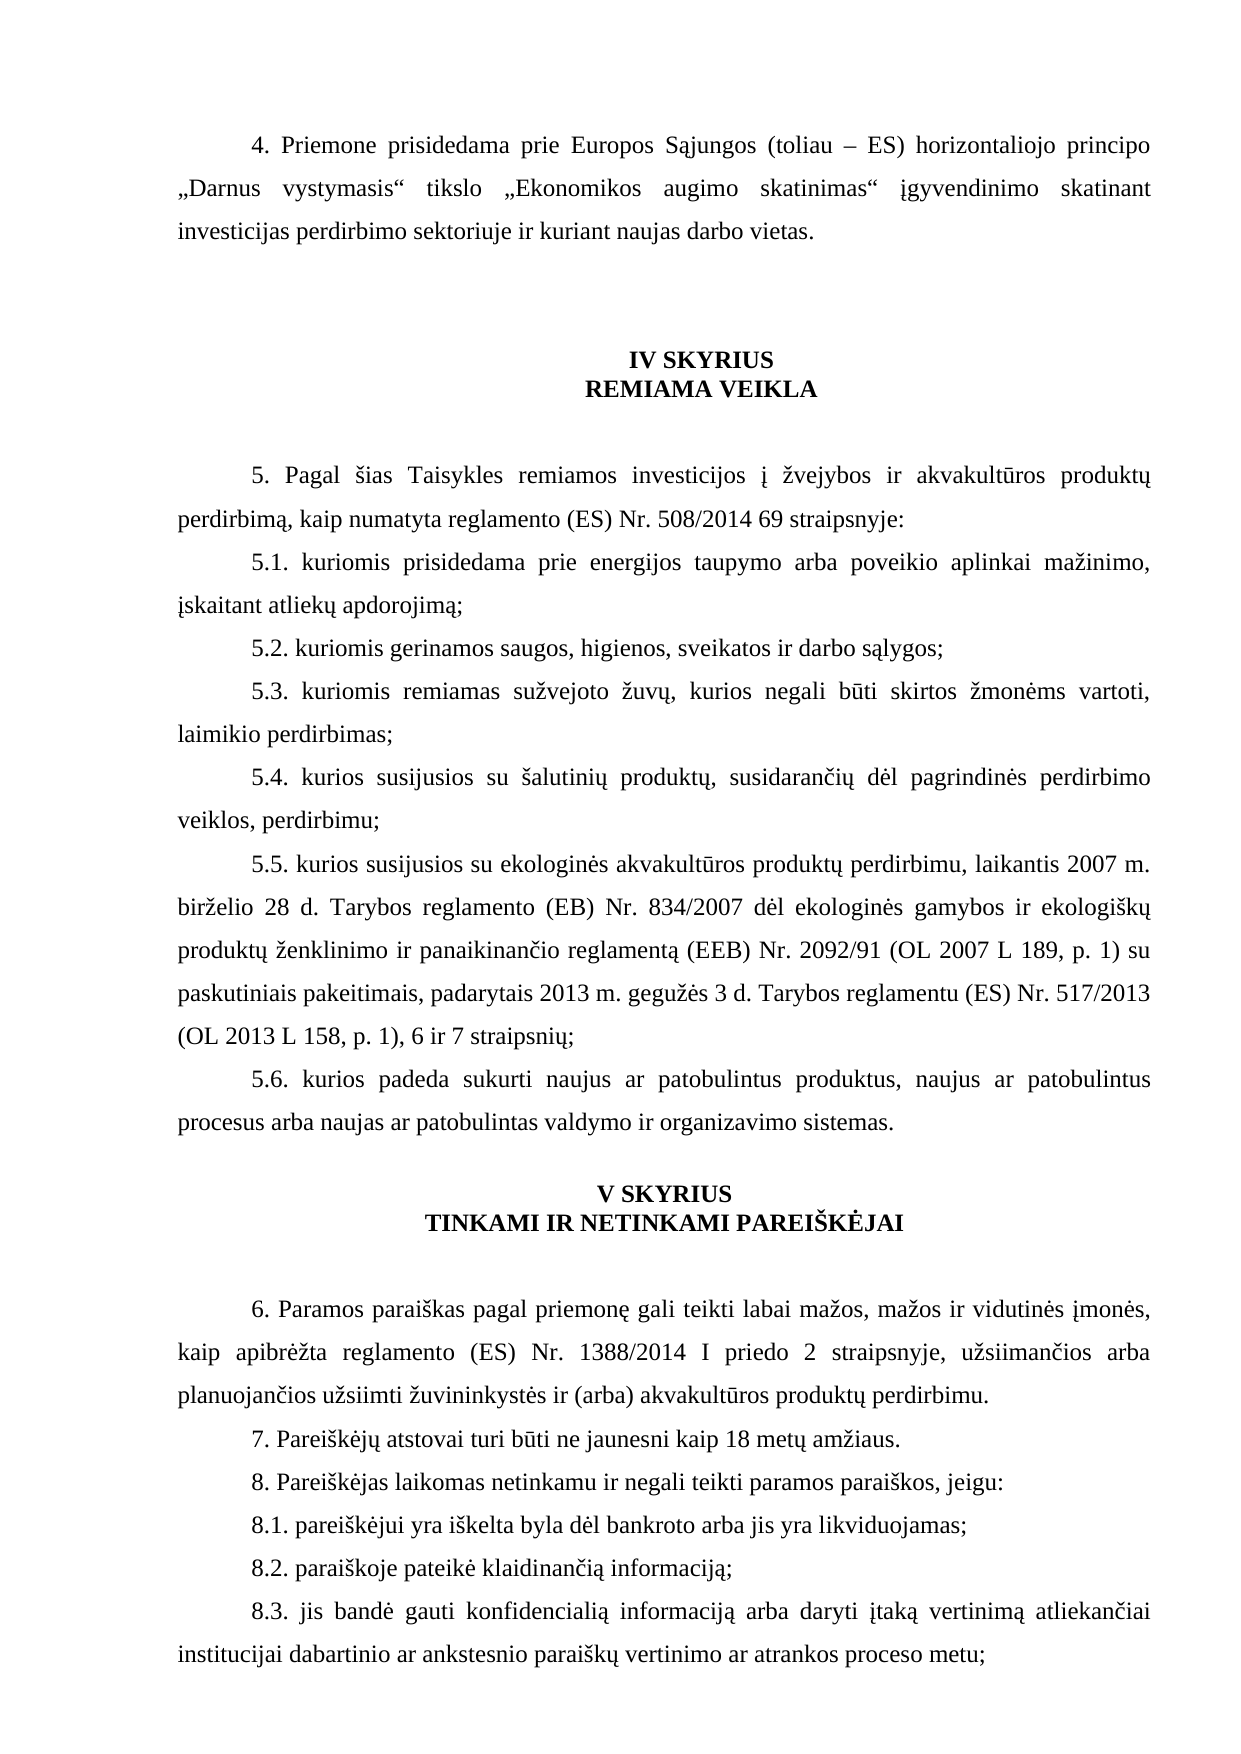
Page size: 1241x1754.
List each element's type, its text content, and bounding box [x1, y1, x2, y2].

text 8.1. pareiškėjui yra iškelta byla dėl bankroto arba jis yra likviduojamas; [177, 1510, 1152, 1539]
text 5.1. kuriomis prisidedama prie energijos taupymo arba poveikio aplinkai mažinimo, įskaitant atliekų apdorojimą; [177, 547, 1152, 619]
text 5.5. kurios susijusios su ekologinės akvakultūros produktų perdirbimu, laikantis 2007 m. birželio 28 d. Tarybos reglamento (EB) Nr. 834/2007 dėl ekologinės gamybos ir ekologiškų produktų ženklinimo ir panaikinančio reglamentą (EEB) Nr. 2092/91 (OL 2007 L 189, p. 1) su paskutiniais pakeitimais, padarytais 2013 m. gegužės 3 d. Tarybos reglamentu (ES) Nr. 517/2013 (OL 2013 L 158, p. 1), 6 ir 7 straipsnių; [177, 849, 1152, 1050]
text 4. Priemone prisidedama prie Europos Sąjungos (toliau – ES) horizontaliojo principo „Darnus vystymasis“ tikslo „Ekonomikos augimo skatinimas“ įgyvendinimo skatinant investicijas perdirbimo sektoriuje ir kuriant naujas darbo vietas. [177, 130, 1152, 245]
text 8.3. jis bandė gauti konfidencialią informaciją arba daryti įtaką vertinimą atliekančiai institucijai dabartinio ar ankstesnio paraiškų vertinimo ar atrankos proceso metu; [177, 1596, 1152, 1668]
text 7. Pareiškėjų atstovai turi būti ne jaunesni kaip 18 metų amžiaus. [177, 1424, 1152, 1452]
text 5.3. kuriomis remiamas sužvejoto žuvų, kurios negali būti skirtos žmonėms vartoti, laimikio perdirbimas; [177, 676, 1152, 748]
text 5.4. kurios susijusios su šalutinių produktų, susidarančių dėl pagrindinės perdirbimo veiklos, perdirbimu; [177, 762, 1152, 834]
text V skyrius [177, 1179, 1152, 1208]
text REMIAMA VEIKLA [177, 374, 1152, 403]
text 8.2. paraiškoje pateikė klaidinančią informaciją; [177, 1553, 1152, 1582]
text 6. Paramos paraiškas pagal priemonę gali teikti labai mažos, mažos ir vidutinės įmonės, kaip apibrėžta reglamento (ES) Nr. 1388/2014 I priedo 2 straipsnyje, užsiimančios arba planuojančios užsiimti žuvininkystės ir (arba) akvakultūros produktų perdirbimu. [177, 1294, 1152, 1409]
text 5.6. kurios padeda sukurti naujus ar patobulintus produktus, naujus ar patobulintus procesus arba naujas ar patobulintas valdymo ir organizavimo sistemas. [177, 1064, 1152, 1136]
text 5.2. kuriomis gerinamos saugos, higienos, sveikatos ir darbo sąlygos; [177, 633, 1152, 662]
text 8. Pareiškėjas laikomas netinkamu ir negali teikti paramos paraiškos, jeigu: [177, 1467, 1152, 1496]
text 5. Pagal šias Taisykles remiamos investicijos į žvejybos ir akvakultūros produktų perdirbimą, kaip numatyta reglamento (ES) Nr. 508/2014 69 straipsnyje: [177, 461, 1152, 532]
text tinkami IR NETINKAMI pareiškėjai [177, 1208, 1152, 1237]
text IV SKYRIUS [177, 346, 1152, 374]
